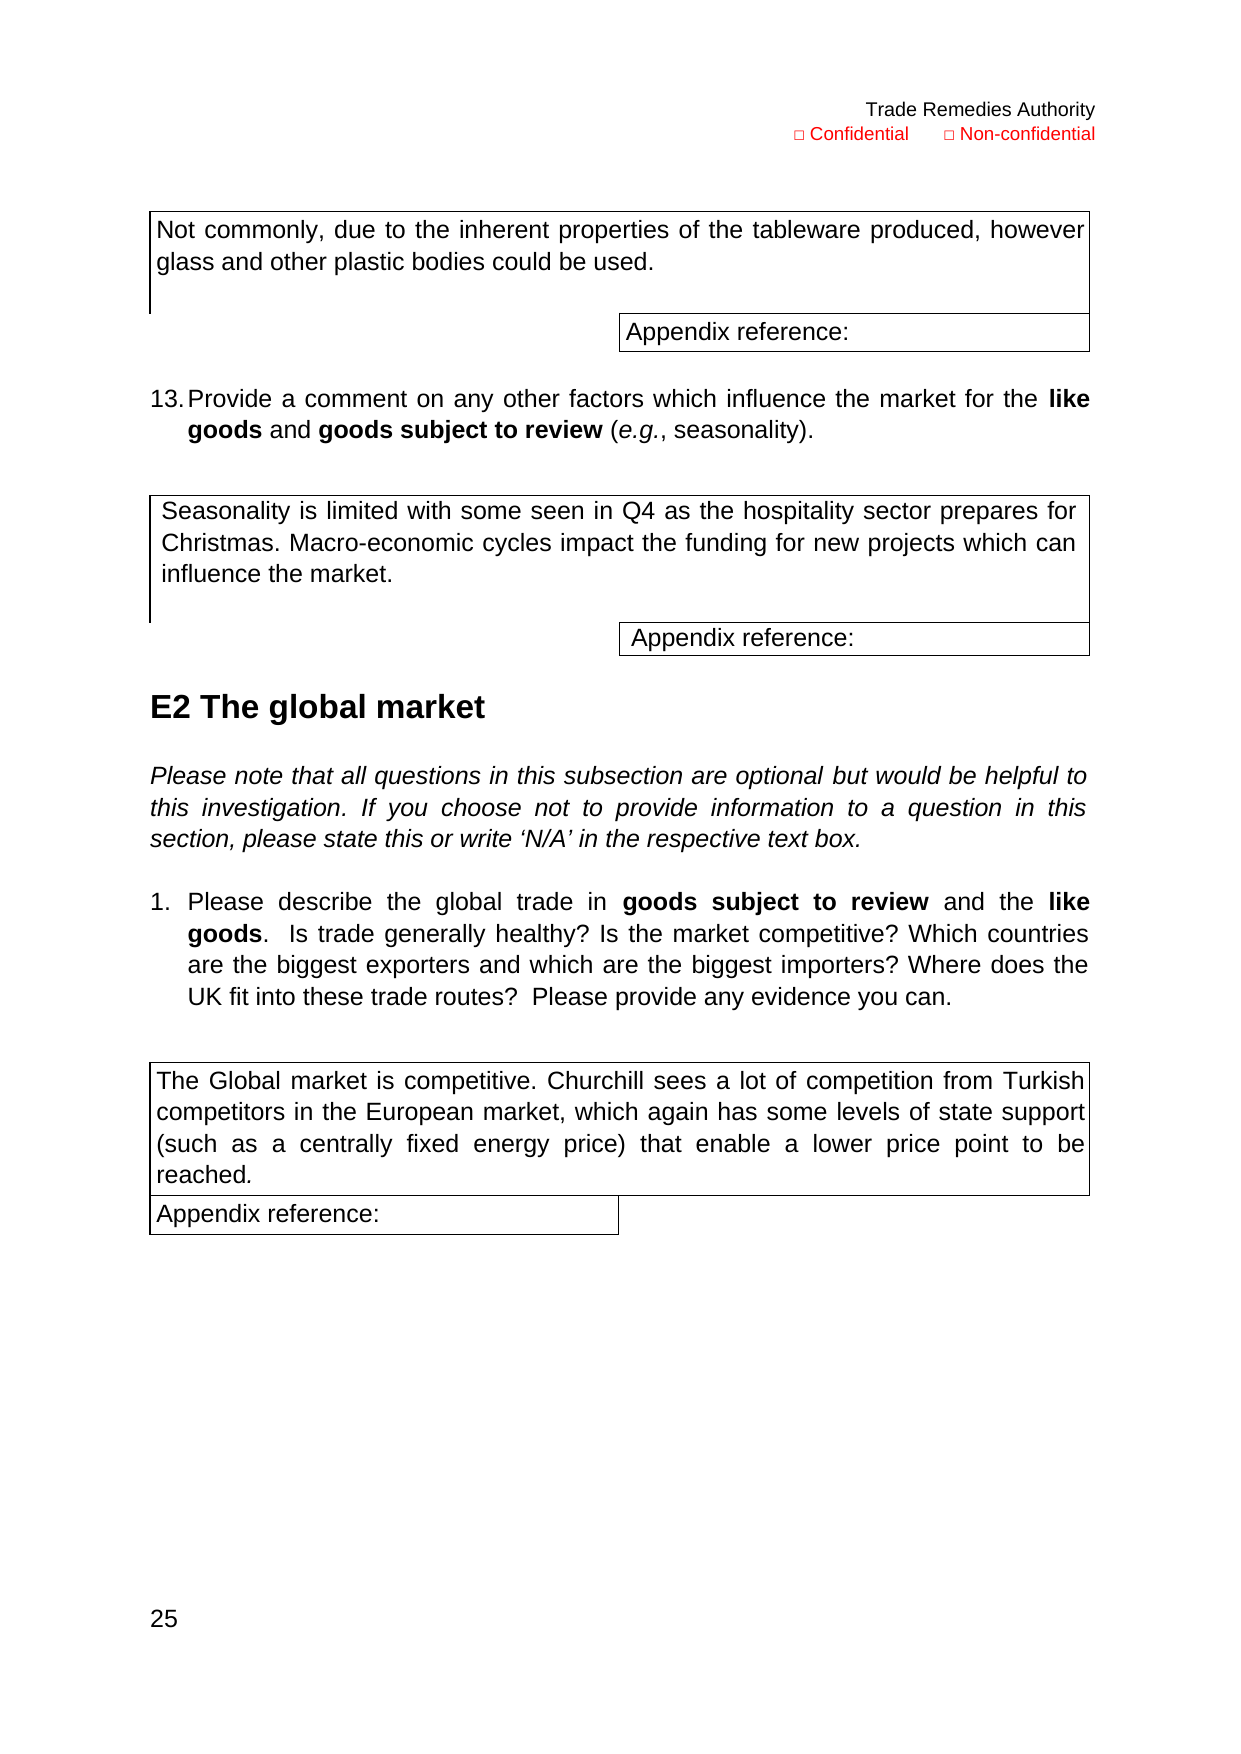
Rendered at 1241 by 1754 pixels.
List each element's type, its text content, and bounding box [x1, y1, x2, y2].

list Please describe the global trade in goods subject to review and the like goods. Is trade generally healthy? Is the market competitive? Which countries are the biggest exporters and which are the biggest importers? Where does the UK fit into these trade routes? Please provide any evidence you can. [150, 887, 1090, 1011]
table_header Seasonality is limited with some seen in Q4 as the hospitality sector prepares for Christmas. Macro-economic cycles impact the funding for new projects which can influence the market. [151, 496, 1089, 622]
table_cell [619, 1196, 1089, 1233]
subtitle E2 The global market [150, 687, 1090, 726]
table_cell [150, 314, 619, 351]
table_header Not commonly, due to the inherent properties of the tableware produced, however glass and other plastic bodies could be used. [151, 212, 1089, 312]
table_header The Global market is competitive. Churchill sees a lot of competition from Turkish competitors in the European market, which again has some levels of state support (such as a centrally fixed energy price) that enable a lower price point to be reached. [151, 1063, 1089, 1195]
text Please note that all questions in this subsection are optional but would be helpful to this investigation. If you choose not to provide information to a question in this section, please state this or write ‘N/A’ in the respective text box. [150, 761, 1090, 853]
table_cell Appendix reference: [620, 623, 1089, 655]
table_cell Appendix reference: [620, 314, 1089, 351]
table_cell Appendix reference: [151, 1196, 618, 1233]
list Provide a comment on any other factors which influence the market for the like goods and goods subject to review (e.g., seasonality). [150, 383, 1090, 444]
table_cell [150, 623, 619, 655]
